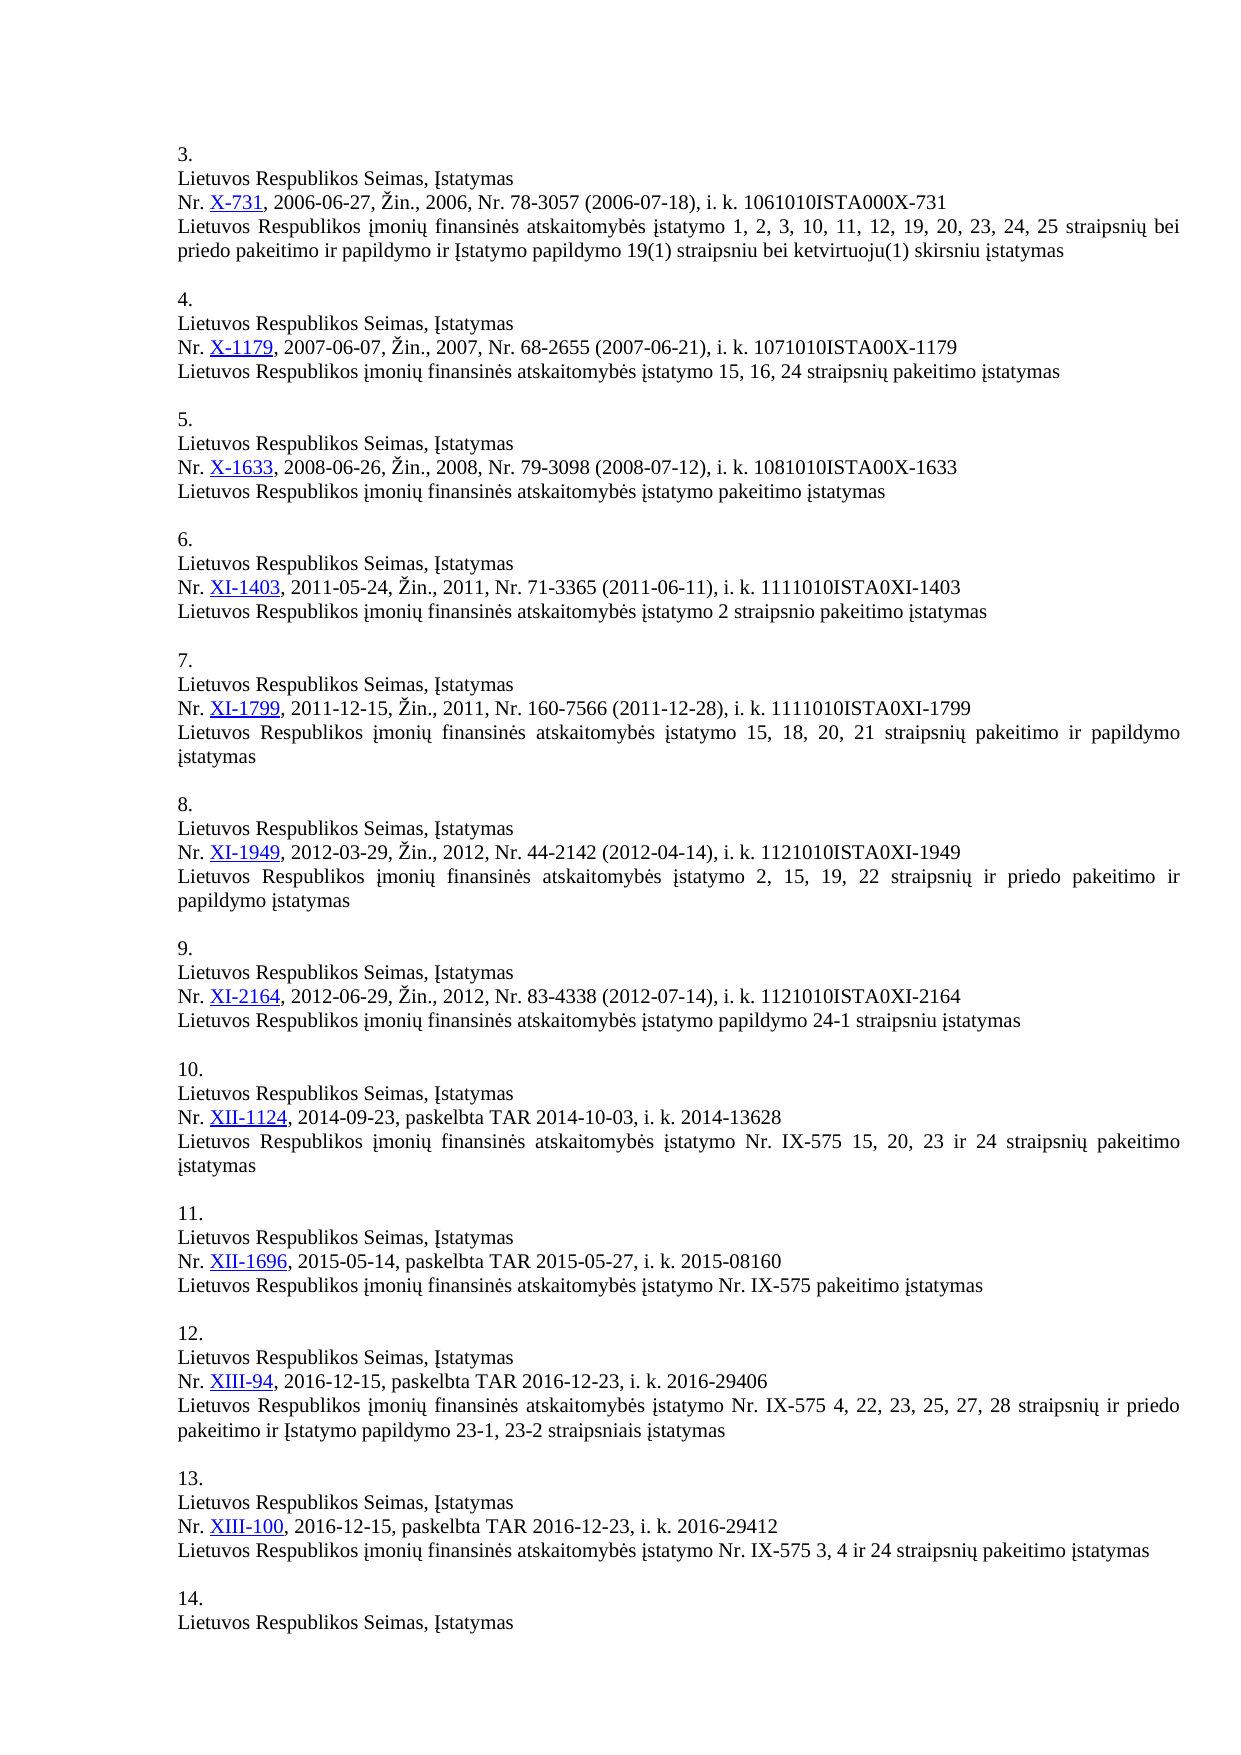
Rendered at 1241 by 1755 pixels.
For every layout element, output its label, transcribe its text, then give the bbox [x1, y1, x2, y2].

text Lietuvos Respublikos Seimas, Įstatymas [177, 431, 1181, 455]
text 4. [177, 287, 1181, 311]
text Nr. X-1633, 2008-06-26, Žin., 2008, Nr. 79-3098 (2008-07-12), i. k. 1081010ISTA00X-1633 [177, 455, 1181, 479]
text Lietuvos Respublikos Seimas, Įstatymas [177, 960, 1181, 984]
text Lietuvos Respublikos įmonių finansinės atskaitomybės įstatymo Nr. IX-575 15, 20, 23 ir 24 straipsnių pakeitimo įstatymas [177, 1129, 1181, 1177]
text Lietuvos Respublikos Seimas, Įstatymas [177, 816, 1181, 840]
text Nr. XIII-100, 2016-12-15, paskelbta TAR 2016-12-23, i. k. 2016-29412 [177, 1514, 1181, 1538]
text Nr. XI-1949, 2012-03-29, Žin., 2012, Nr. 44-2142 (2012-04-14), i. k. 1121010ISTA0XI-1949 [177, 840, 1181, 864]
text Lietuvos Respublikos Seimas, Įstatymas [177, 1490, 1181, 1514]
text 13. [177, 1466, 1181, 1490]
text Lietuvos Respublikos įmonių finansinės atskaitomybės įstatymo pakeitimo įstatymas [177, 479, 1181, 503]
text 3. [177, 142, 1181, 166]
text Lietuvos Respublikos Seimas, Įstatymas [177, 551, 1181, 575]
text Lietuvos Respublikos įmonių finansinės atskaitomybės įstatymo 15, 18, 20, 21 straipsnių pakeitimo ir papildymo įstatymas [177, 720, 1181, 768]
text Lietuvos Respublikos Seimas, Įstatymas [177, 1610, 1181, 1634]
text 11. [177, 1201, 1181, 1225]
text Lietuvos Respublikos įmonių finansinės atskaitomybės įstatymo Nr. IX-575 3, 4 ir 24 straipsnių pakeitimo įstatymas [177, 1538, 1181, 1562]
text Nr. XII-1696, 2015-05-14, paskelbta TAR 2015-05-27, i. k. 2015-08160 [177, 1249, 1181, 1273]
text Lietuvos Respublikos Seimas, Įstatymas [177, 1081, 1181, 1105]
text Lietuvos Respublikos Seimas, Įstatymas [177, 311, 1181, 335]
text 12. [177, 1321, 1181, 1345]
text Lietuvos Respublikos įmonių finansinės atskaitomybės įstatymo Nr. IX-575 4, 22, 23, 25, 27, 28 straipsnių ir priedo pakeitimo ir Įstatymo papildymo 23-1, 23-2 straipsniais įstatymas [177, 1393, 1181, 1442]
text 14. [177, 1586, 1181, 1610]
text 8. [177, 792, 1181, 816]
text Nr. XII-1124, 2014-09-23, paskelbta TAR 2014-10-03, i. k. 2014-13628 [177, 1105, 1181, 1129]
text Nr. X-1179, 2007-06-07, Žin., 2007, Nr. 68-2655 (2007-06-21), i. k. 1071010ISTA00X-1179 [177, 335, 1181, 359]
text Nr. XI-2164, 2012-06-29, Žin., 2012, Nr. 83-4338 (2012-07-14), i. k. 1121010ISTA0XI-2164 [177, 984, 1181, 1008]
text Lietuvos Respublikos įmonių finansinės atskaitomybės įstatymo 2, 15, 19, 22 straipsnių ir priedo pakeitimo ir papildymo įstatymas [177, 864, 1181, 912]
text Lietuvos Respublikos įmonių finansinės atskaitomybės įstatymo 1, 2, 3, 10, 11, 12, 19, 20, 23, 24, 25 straipsnių bei priedo pakeitimo ir papildymo ir Įstatymo papildymo 19(1) straipsniu bei ketvirtuoju(1) skirsniu įstatymas [177, 214, 1181, 262]
text Nr. XI-1403, 2011-05-24, Žin., 2011, Nr. 71-3365 (2011-06-11), i. k. 1111010ISTA0XI-1403 [177, 575, 1181, 599]
text 9. [177, 936, 1181, 960]
text 7. [177, 647, 1181, 672]
text Nr. X-731, 2006-06-27, Žin., 2006, Nr. 78-3057 (2006-07-18), i. k. 1061010ISTA000X-731 [177, 190, 1181, 214]
text Lietuvos Respublikos įmonių finansinės atskaitomybės įstatymo Nr. IX-575 pakeitimo įstatymas [177, 1273, 1181, 1297]
text 5. [177, 407, 1181, 431]
text Lietuvos Respublikos Seimas, Įstatymas [177, 1345, 1181, 1369]
text Lietuvos Respublikos Seimas, Įstatymas [177, 166, 1181, 190]
text Lietuvos Respublikos Seimas, Įstatymas [177, 672, 1181, 696]
text 10. [177, 1057, 1181, 1081]
text 6. [177, 527, 1181, 551]
text Lietuvos Respublikos įmonių finansinės atskaitomybės įstatymo papildymo 24-1 straipsniu įstatymas [177, 1008, 1181, 1032]
text Nr. XIII-94, 2016-12-15, paskelbta TAR 2016-12-23, i. k. 2016-29406 [177, 1369, 1181, 1393]
text Nr. XI-1799, 2011-12-15, Žin., 2011, Nr. 160-7566 (2011-12-28), i. k. 1111010ISTA0XI-1799 [177, 696, 1181, 720]
text Lietuvos Respublikos įmonių finansinės atskaitomybės įstatymo 2 straipsnio pakeitimo įstatymas [177, 599, 1181, 623]
text Lietuvos Respublikos įmonių finansinės atskaitomybės įstatymo 15, 16, 24 straipsnių pakeitimo įstatymas [177, 359, 1181, 383]
text Lietuvos Respublikos Seimas, Įstatymas [177, 1225, 1181, 1249]
